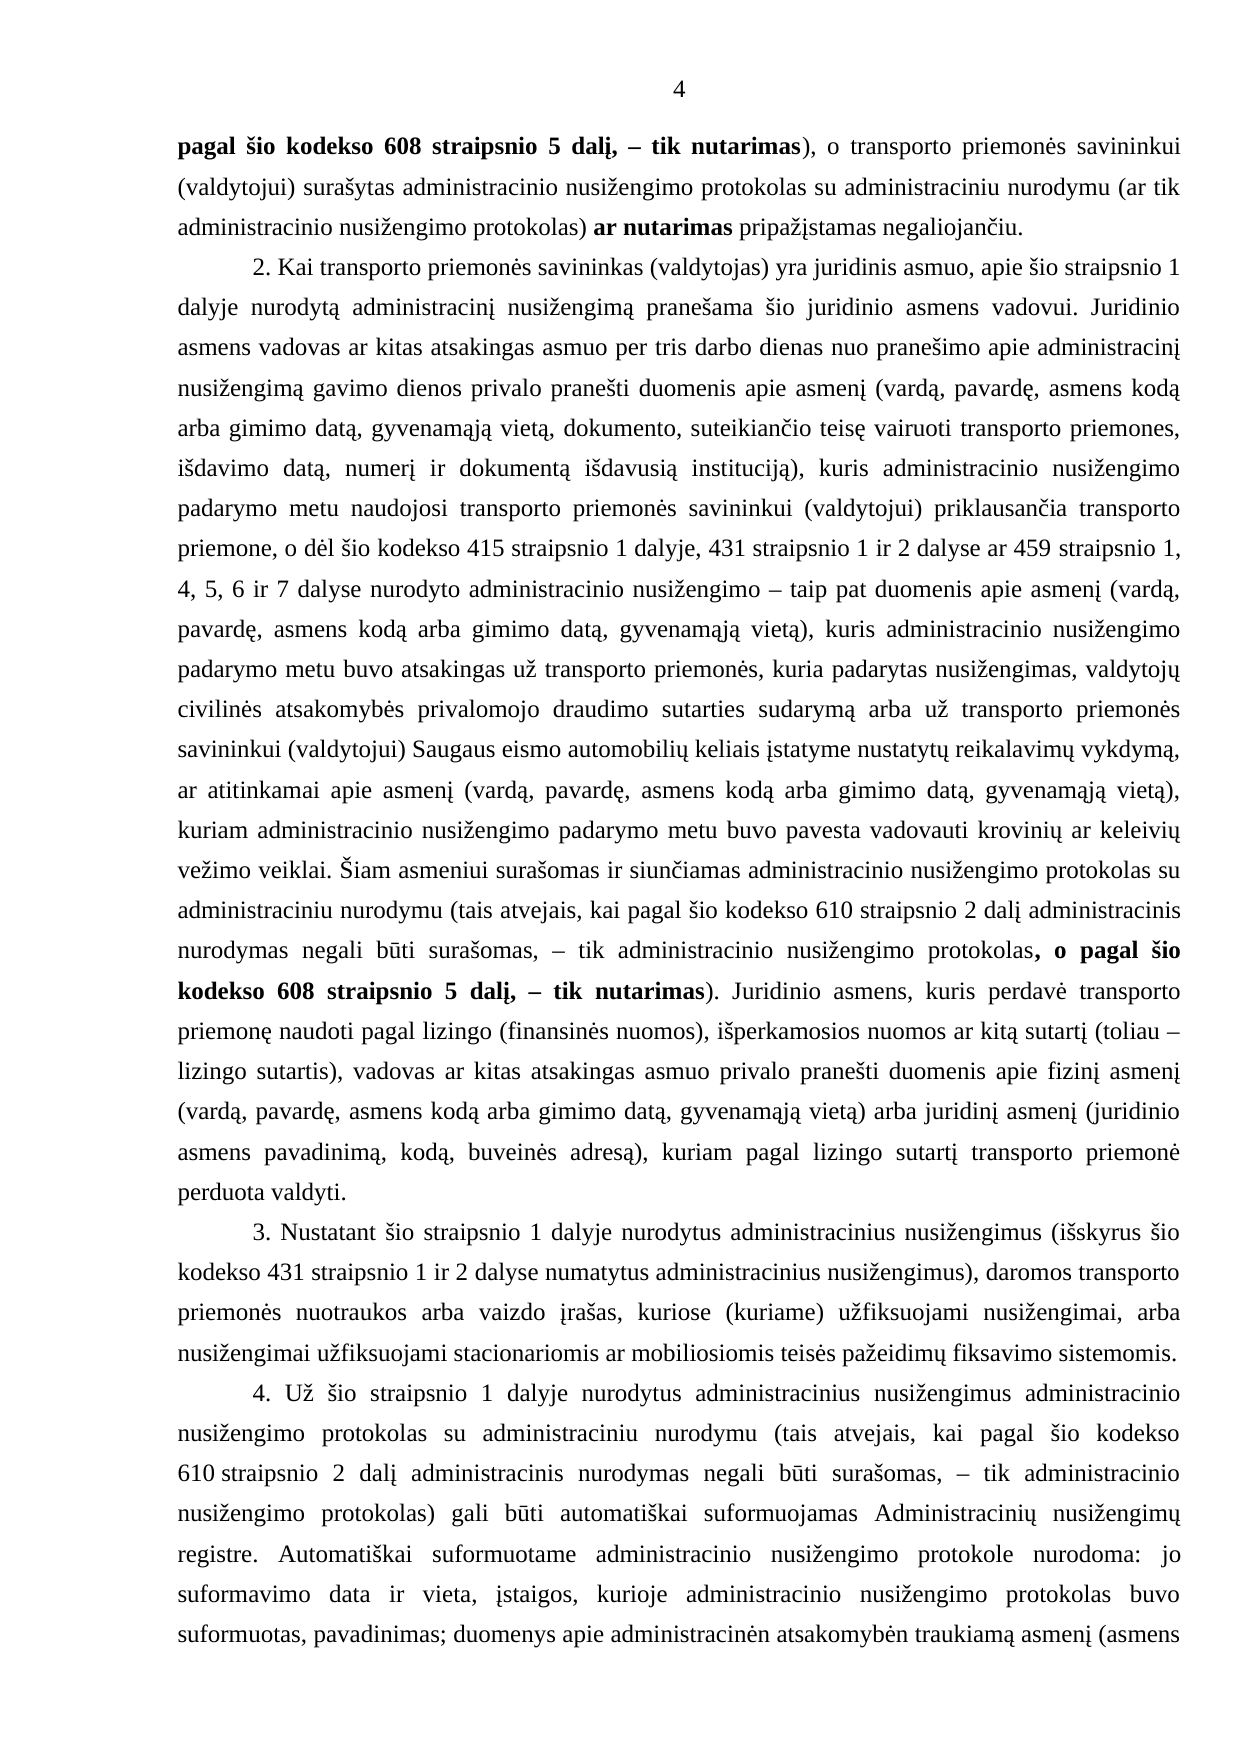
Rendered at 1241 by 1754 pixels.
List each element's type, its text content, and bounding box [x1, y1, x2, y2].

text pagal šio kodekso 608 straipsnio 5 dalį, – tik nutarimas), o transporto priemonės savininkui (valdytojui) surašytas administracinio nusižengimo protokolas su administraciniu nurodymu (ar tik administracinio nusižengimo protokolas) ar nutarimas pripažįstamas negaliojančiu. [177, 131, 1181, 241]
text 3. Nustatant šio straipsnio 1 dalyje nurodytus administracinius nusižengimus (išskyrus šio kodekso 431 straipsnio 1 ir 2 dalyse numatytus administracinius nusižengimus), daromos transporto priemonės nuotraukos arba vaizdo įrašas, kuriose (kuriame) užfiksuojami nusižengimai, arba nusižengimai užfiksuojami stacionariomis ar mobiliosiomis teisės pažeidimų fiksavimo sistemomis. [177, 1217, 1181, 1366]
text 4. Už šio straipsnio 1 dalyje nurodytus administracinius nusižengimus administracinio nusižengimo protokolas su administraciniu nurodymu (tais atvejais, kai pagal šio kodekso 610 straipsnio 2 dalį administracinis nurodymas negali būti surašomas, – tik administracinio nusižengimo protokolas) gali būti automatiškai suformuojamas Administracinių nusižengimų registre. Automatiškai suformuotame administracinio nusižengimo protokole nurodoma: jo suformavimo data ir vieta, įstaigos, kurioje administracinio nusižengimo protokolas buvo suformuotas, pavadinimas; duomenys apie administracinėn atsakomybėn traukiamą asmenį (asmens [177, 1378, 1181, 1648]
text 2. Kai transporto priemonės savininkas (valdytojas) yra juridinis asmuo, apie šio straipsnio 1 dalyje nurodytą administracinį nusižengimą pranešama šio juridinio asmens vadovui. Juridinio asmens vadovas ar kitas atsakingas asmuo per tris darbo dienas nuo pranešimo apie administracinį nusižengimą gavimo dienos privalo pranešti duomenis apie asmenį (vardą, pavardę, asmens kodą arba gimimo datą, gyvenamąją vietą, dokumento, suteikiančio teisę vairuoti transporto priemones, išdavimo datą, numerį ir dokumentą išdavusią instituciją), kuris administracinio nusižengimo padarymo metu naudojosi transporto priemonės savininkui (valdytojui) priklausančia transporto priemone, o dėl šio kodekso 415 straipsnio 1 dalyje, 431 straipsnio 1 ir 2 dalyse ar 459 straipsnio 1, 4, 5, 6 ir 7 dalyse nurodyto administracinio nusižengimo – taip pat duomenis apie asmenį (vardą, pavardę, asmens kodą arba gimimo datą, gyvenamąją vietą), kuris administracinio nusižengimo padarymo metu buvo atsakingas už transporto priemonės, kuria padarytas nusižengimas, valdytojų civilinės atsakomybės privalomojo draudimo sutarties sudarymą arba už transporto priemonės savininkui (valdytojui) Saugaus eismo automobilių keliais įstatyme nustatytų reikalavimų vykdymą, ar atitinkamai apie asmenį (vardą, pavardę, asmens kodą arba gimimo datą, gyvenamąją vietą), kuriam administracinio nusižengimo padarymo metu buvo pavesta vadovauti krovinių ar keleivių vežimo veiklai. Šiam asmeniui surašomas ir siunčiamas administracinio nusižengimo protokolas su administraciniu nurodymu (tais atvejais, kai pagal šio kodekso 610 straipsnio 2 dalį administracinis nurodymas negali būti surašomas, – tik administracinio nusižengimo protokolas, o pagal šio kodekso 608 straipsnio 5 dalį, – tik nutarimas). Juridinio asmens, kuris perdavė transporto priemonę naudoti pagal lizingo (finansinės nuomos), išperkamosios nuomos ar kitą sutartį (toliau – lizingo sutartis), vadovas ar kitas atsakingas asmuo privalo pranešti duomenis apie fizinį asmenį (vardą, pavardę, asmens kodą arba gimimo datą, gyvenamąją vietą) arba juridinį asmenį (juridinio asmens pavadinimą, kodą, buveinės adresą), kuriam pagal lizingo sutartį transporto priemonė perduota valdyti. [177, 252, 1181, 1206]
